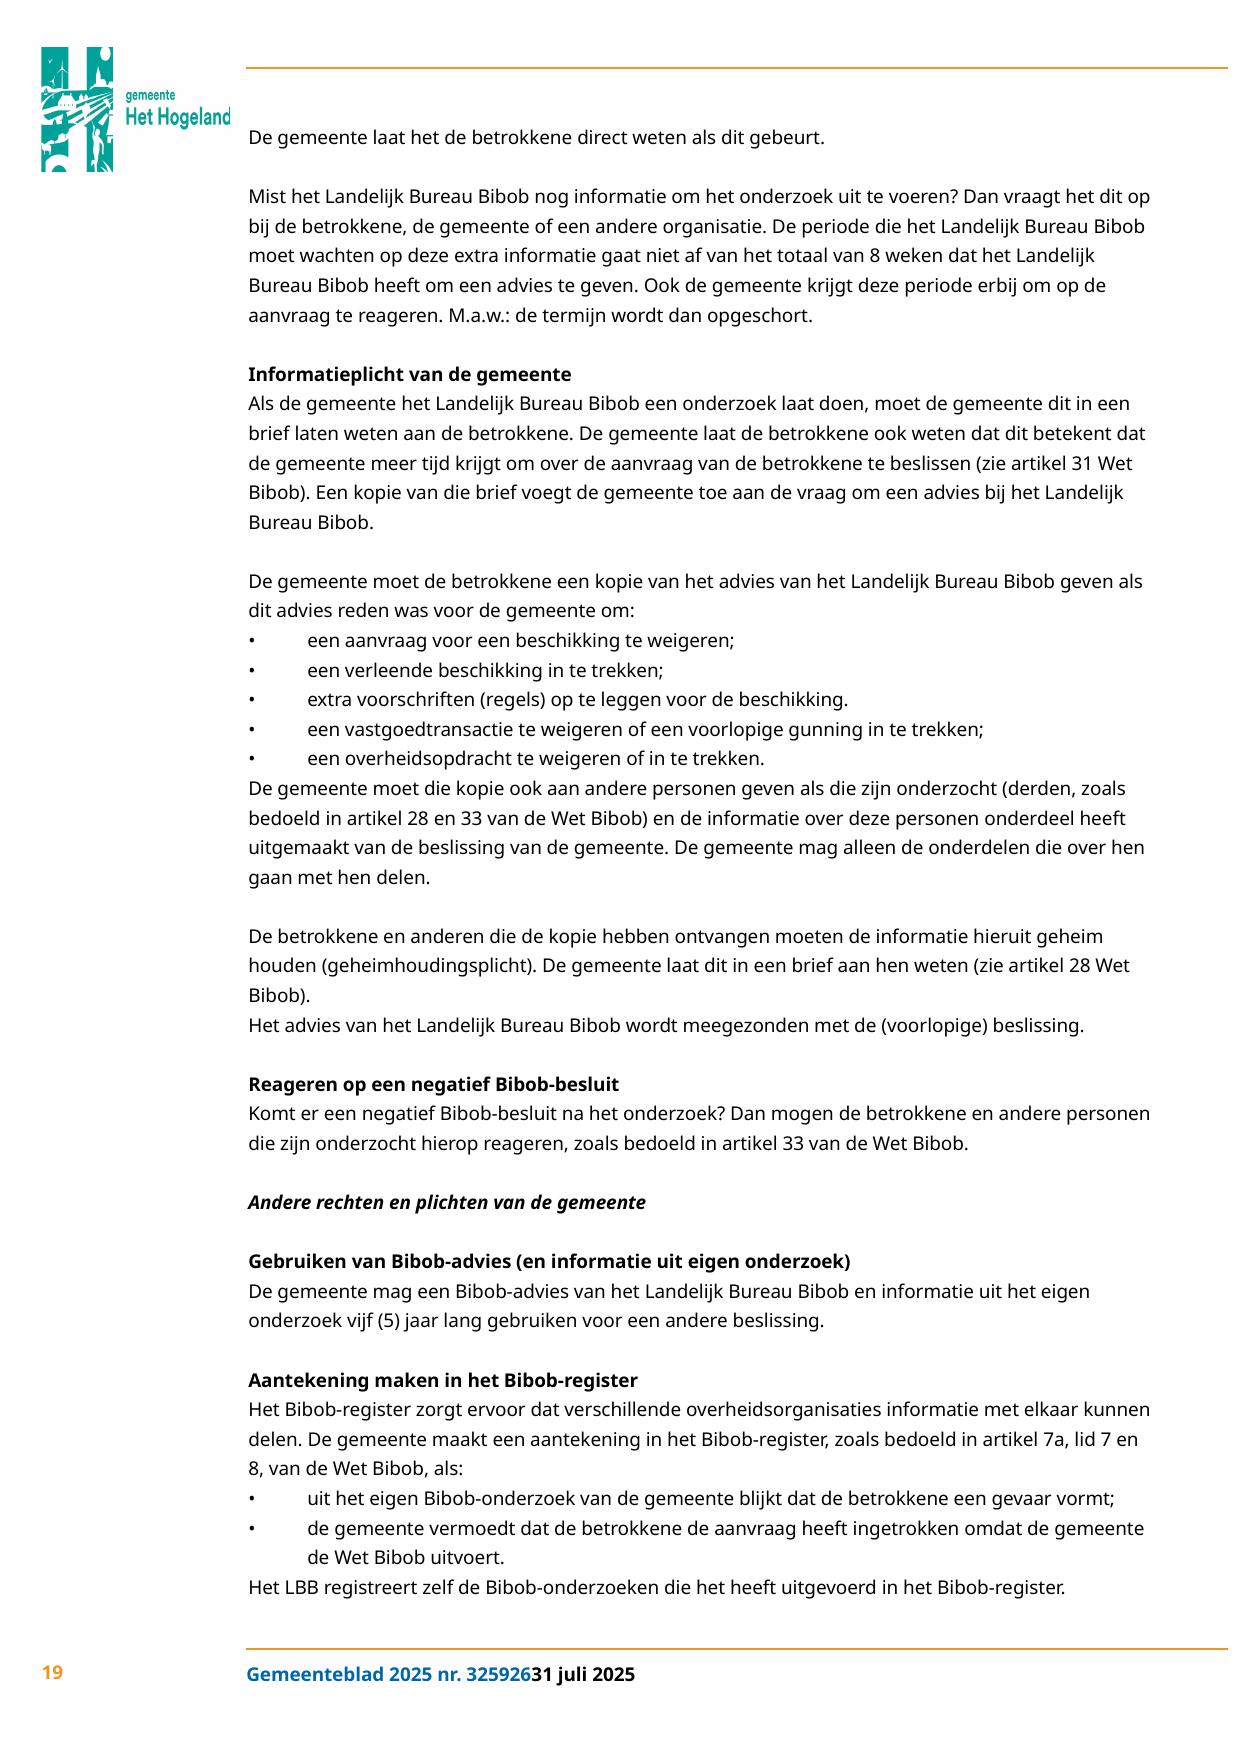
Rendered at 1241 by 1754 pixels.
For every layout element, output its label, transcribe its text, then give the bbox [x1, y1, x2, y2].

text Komt er een negatief Bibob-besluit na het onderzoek? Dan mogen de betrokkene en andere personen die zijn onderzocht hierop reageren, zoals bedoeld in artikel 33 van de Wet Bibob. [248, 1101, 1152, 1156]
text De gemeente laat het de betrokkene direct weten als dit gebeurt. [248, 124, 1152, 150]
text De gemeente moet die kopie ook aan andere personen geven als die zijn onderzocht (derden, zoals bedoeld in artikel 28 en 33 van de Wet Bibob) en de informatie over deze personen onderdeel heeft uitgemaakt van de beslissing van de gemeente. De gemeente mag alleen de onderdelen die over hen gaan met hen delen. [248, 775, 1152, 890]
list extra voorschriften (regels) op te leggen voor de beschikking. [248, 686, 1152, 712]
text Informatieplicht van de gemeente [248, 361, 1152, 387]
list uit het eigen Bibob-onderzoek van de gemeente blijkt dat de betrokkene een gevaar vormt; [248, 1485, 1152, 1511]
text De gemeente mag een Bibob-advies van het Landelijk Bureau Bibob en informatie uit het eigen onderzoek vijf (5) jaar lang gebruiken voor een andere beslissing. [248, 1278, 1152, 1333]
list een aanvraag voor een beschikking te weigeren; [248, 627, 1152, 653]
text Het Bibob-register zorgt ervoor dat verschillende overheidsorganisaties informatie met elkaar kunnen delen. De gemeente maakt een aantekening in het Bibob-register, zoals bedoeld in artikel 7a, lid 7 en 8, van de Wet Bibob, als: [248, 1396, 1152, 1481]
text Mist het Landelijk Bureau Bibob nog informatie om het onderzoek uit te voeren? Dan vraagt het dit op bij de betrokkene, de gemeente of een andere organisatie. De periode die het Landelijk Bureau Bibob moet wachten op deze extra informatie gaat niet af van het totaal van 8 weken dat het Landelijk Bureau Bibob heeft om een advies te geven. Ook de gemeente krijgt deze periode erbij om op de aanvraag te reageren. M.a.w.: de termijn wordt dan opgeschort. [248, 183, 1152, 328]
list de gemeente vermoedt dat de betrokkene de aanvraag heeft ingetrokken omdat de gemeente de Wet Bibob uitvoert. [248, 1515, 1152, 1570]
text Reageren op een negatief Bibob-besluit [248, 1071, 1152, 1097]
text Aantekening maken in het Bibob-register [248, 1367, 1152, 1393]
text Het LBB registreert zelf de Bibob-onderzoeken die het heeft uitgevoerd in het Bibob-register. [248, 1574, 1152, 1600]
text Andere rechten en plichten van de gemeente [248, 1189, 1152, 1215]
text Het advies van het Landelijk Bureau Bibob wordt meegezonden met de (voorlopige) beslissing. [248, 1012, 1152, 1038]
list een vastgoedtransactie te weigeren of een voorlopige gunning in te trekken; [248, 716, 1152, 742]
list een verleende beschikking in te trekken; [248, 657, 1152, 683]
text Als de gemeente het Landelijk Bureau Bibob een onderzoek laat doen, moet de gemeente dit in een brief laten weten aan de betrokkene. De gemeente laat de betrokkene ook weten dat dit betekent dat de gemeente meer tijd krijgt om over de aanvraag van de betrokkene te beslissen (zie artikel 31 Wet Bibob). Een kopie van die brief voegt de gemeente toe aan de vraag om een advies bij het Landelijk Bureau Bibob. [248, 391, 1152, 535]
list een overheidsopdracht te weigeren of in te trekken. [248, 746, 1152, 771]
text Gebruiken van Bibob-advies (en informatie uit eigen onderzoek) [248, 1248, 1152, 1274]
picture [41, 47, 231, 172]
text De betrokkene en anderen die de kopie hebben ontvangen moeten de informatie hieruit geheim houden (geheimhoudingsplicht). De gemeente laat dit in een brief aan hen weten (zie artikel 28 Wet Bibob). [248, 923, 1152, 1008]
text De gemeente moet de betrokkene een kopie van het advies van het Landelijk Bureau Bibob geven als dit advies reden was voor de gemeente om: [248, 568, 1152, 623]
